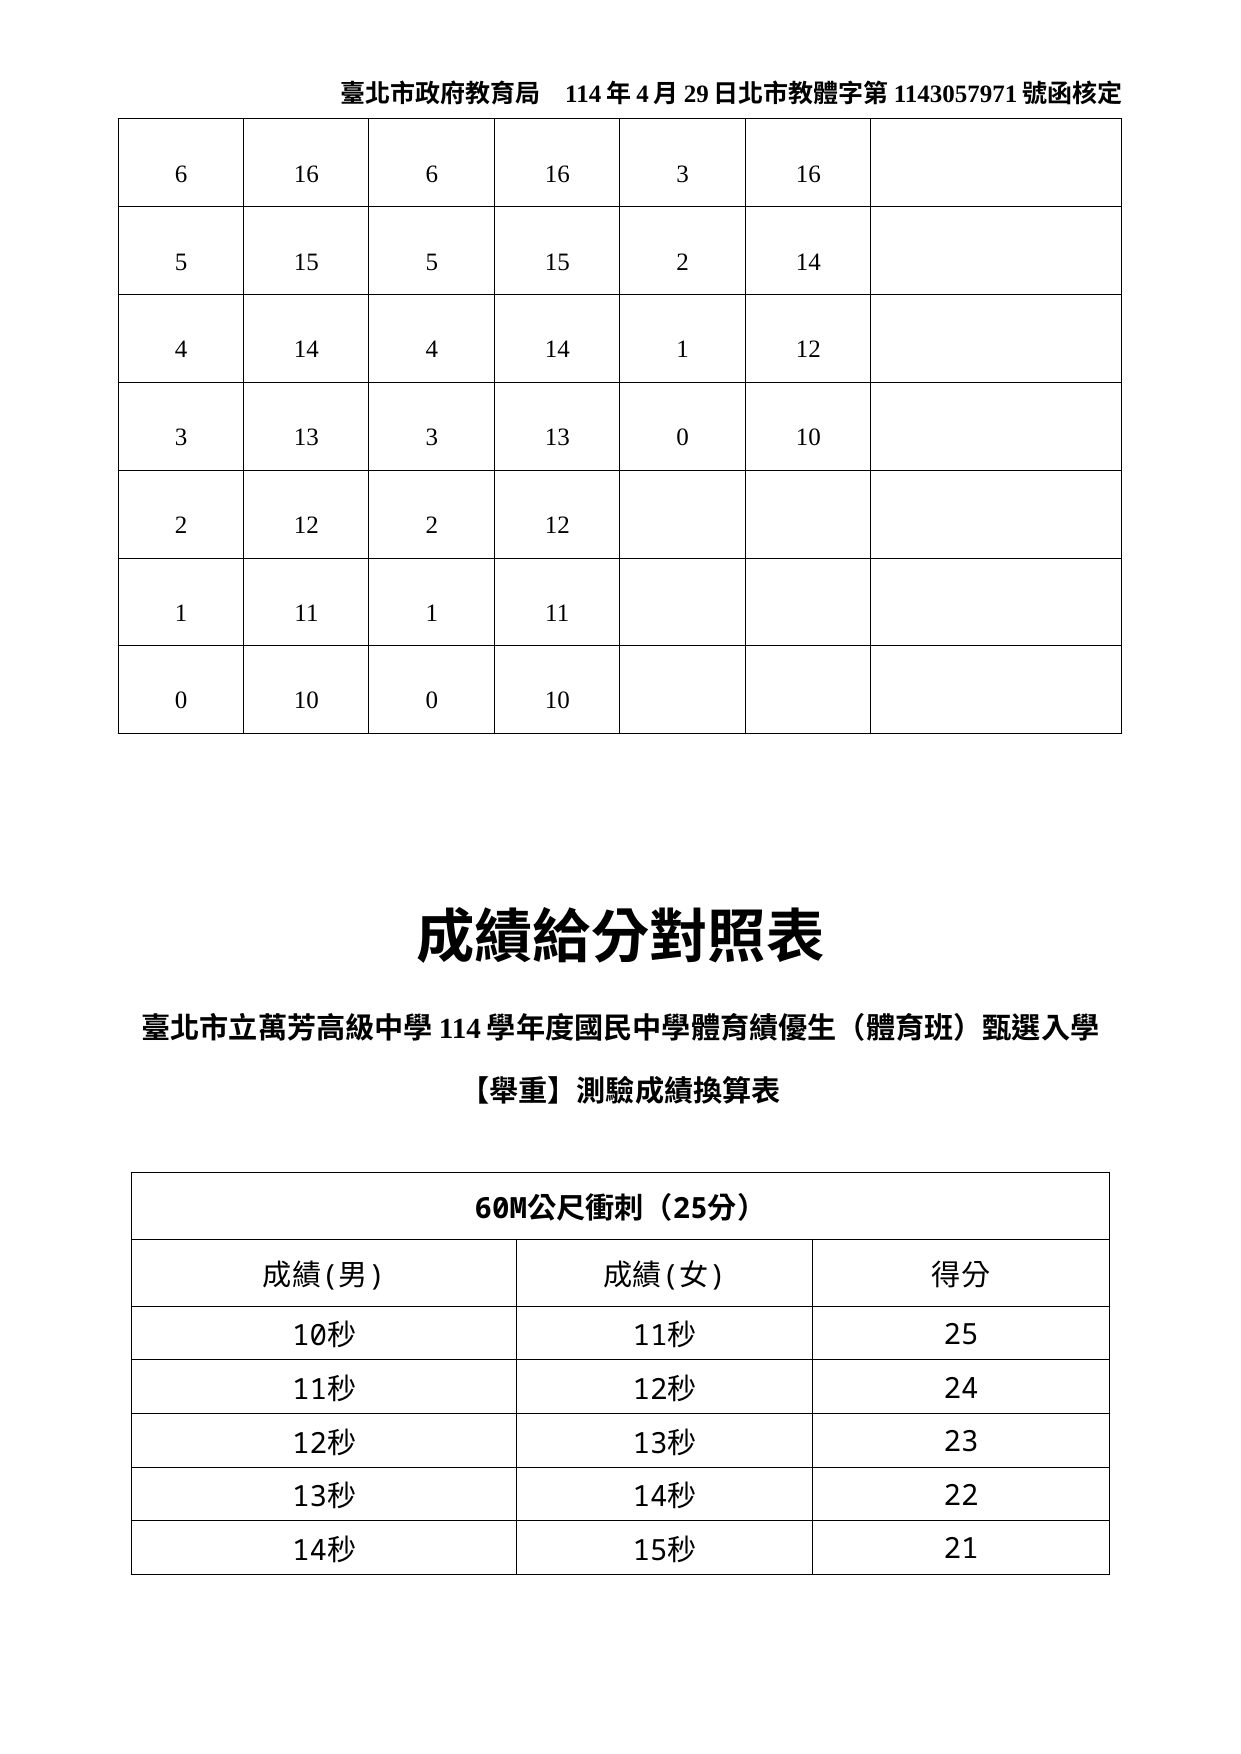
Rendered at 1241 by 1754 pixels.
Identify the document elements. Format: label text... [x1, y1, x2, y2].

table_cell [746, 646, 870, 733]
text 【舉重】測驗成績換算表 [118, 1047, 1122, 1109]
table_cell 得分 [813, 1240, 1109, 1306]
table_cell 6 [119, 119, 243, 206]
table_cell 16 [495, 119, 619, 206]
table_cell 成績(男) [132, 1240, 516, 1306]
table_cell 2 [620, 207, 745, 294]
table_header 60M公尺衝刺（25分） [132, 1173, 1109, 1239]
table_cell [620, 471, 745, 557]
table_cell 4 [119, 295, 243, 382]
table_cell 22 [813, 1468, 1109, 1520]
table_cell 14 [746, 207, 870, 294]
table_cell 1 [620, 295, 745, 382]
table_cell 13秒 [517, 1414, 812, 1467]
table_cell 12 [746, 295, 870, 382]
table_cell 13 [495, 383, 619, 469]
table_cell 15秒 [517, 1521, 812, 1574]
table_cell 16 [746, 119, 870, 206]
table_cell [620, 646, 745, 733]
table_cell 3 [369, 383, 494, 469]
table_cell 21 [813, 1521, 1109, 1574]
table_cell [871, 646, 1121, 733]
table_cell 14秒 [132, 1521, 516, 1574]
table_cell [871, 295, 1121, 382]
table_cell 10 [746, 383, 870, 469]
table_cell 11 [495, 559, 619, 645]
table_cell [871, 471, 1121, 557]
table_cell 11 [244, 559, 368, 645]
table_cell 3 [620, 119, 745, 206]
table_cell 15 [244, 207, 368, 294]
table_cell 13 [244, 383, 368, 469]
table_cell [746, 559, 870, 645]
table_cell 0 [620, 383, 745, 469]
table_cell 13秒 [132, 1468, 516, 1520]
table_cell 12秒 [132, 1414, 516, 1467]
table_cell [871, 559, 1121, 645]
table_cell 11秒 [132, 1360, 516, 1413]
table_cell [871, 383, 1121, 469]
table_cell 0 [119, 646, 243, 733]
table_cell 10秒 [132, 1307, 516, 1359]
table_cell 1 [119, 559, 243, 645]
table_cell 12 [495, 471, 619, 557]
table_cell 10 [495, 646, 619, 733]
table_cell 14 [495, 295, 619, 382]
table_cell 25 [813, 1307, 1109, 1359]
table_cell 16 [244, 119, 368, 206]
table_cell 1 [369, 559, 494, 645]
table_cell 成績(女) [517, 1240, 812, 1306]
table_cell 2 [369, 471, 494, 557]
table_cell 10 [244, 646, 368, 733]
text 臺北市立萬芳高級中學114學年度國民中學體育績優生（體育班）甄選入學 [118, 984, 1122, 1047]
table_cell 6 [369, 119, 494, 206]
table_cell 0 [369, 646, 494, 733]
table_cell 2 [119, 471, 243, 557]
table_cell [746, 471, 870, 557]
table_cell 14 [244, 295, 368, 382]
table_cell [871, 207, 1121, 294]
table_cell 24 [813, 1360, 1109, 1413]
table_cell 5 [119, 207, 243, 294]
table_cell 14秒 [517, 1468, 812, 1520]
table_cell 12 [244, 471, 368, 557]
table_cell 3 [119, 383, 243, 469]
table_cell 12秒 [517, 1360, 812, 1413]
table_cell 11秒 [517, 1307, 812, 1359]
table_cell [620, 559, 745, 645]
table_cell 15 [495, 207, 619, 294]
table_cell 5 [369, 207, 494, 294]
text 成績給分對照表 [118, 859, 1122, 984]
table_cell 4 [369, 295, 494, 382]
table_cell [871, 119, 1121, 206]
table_cell 23 [813, 1414, 1109, 1467]
